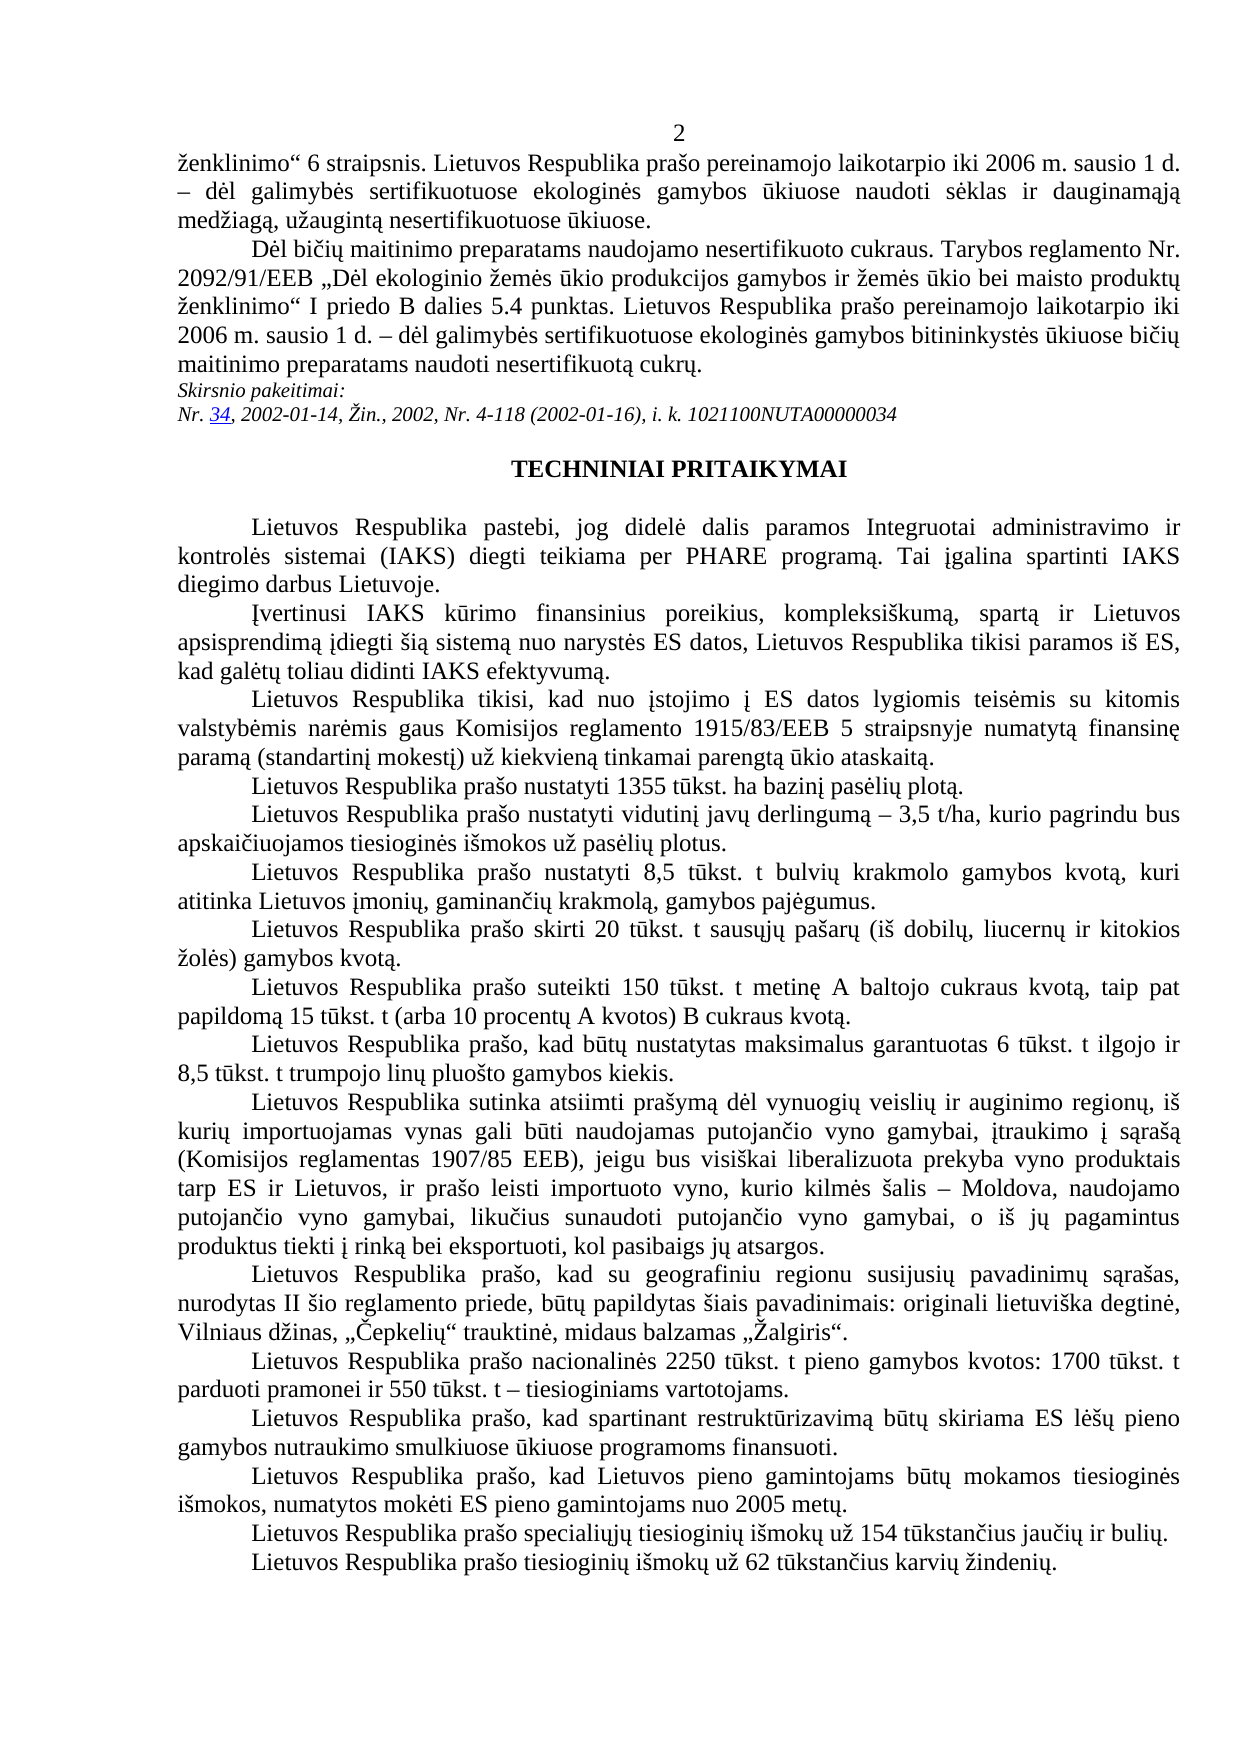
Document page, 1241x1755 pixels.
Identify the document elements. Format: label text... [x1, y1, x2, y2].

text ženklinimo“ 6 straipsnis. Lietuvos Respublika prašo pereinamojo laikotarpio iki 2006 m. sausio 1 d. – dėl galimybės sertifikuotuose ekologinės gamybos ūkiuose naudoti sėklas ir dauginamąją medžiagą, užaugintą nesertifikuotuose ūkiuose. [177, 148, 1181, 234]
text Lietuvos Respublika prašo nacionalinės 2250 tūkst. t pieno gamybos kvotos: 1700 tūkst. t parduoti pramonei ir 550 tūkst. t – tiesioginiams vartotojams. [177, 1346, 1181, 1403]
text Lietuvos Respublika sutinka atsiimti prašymą dėl vynuogių veislių ir auginimo regionų, iš kurių importuojamas vynas gali būti naudojamas putojančio vyno gamybai, įtraukimo į sąrašą (Komisijos reglamentas 1907/85 EEB), jeigu bus visiškai liberalizuota prekyba vyno produktais tarp ES ir Lietuvos, ir prašo leisti importuoto vyno, kurio kilmės šalis – Moldova, naudojamo putojančio vyno gamybai, likučius sunaudoti putojančio vyno gamybai, o iš jų pagamintus produktus tiekti į rinką bei eksportuoti, kol pasibaigs jų atsargos. [177, 1087, 1181, 1259]
text Lietuvos Respublika prašo, kad su geografiniu regionu susijusių pavadinimų sąrašas, nurodytas II šio reglamento priede, būtų papildytas šiais pavadinimais: originali lietuviška degtinė, Vilniaus džinas, „Čepkelių“ trauktinė, midaus balzamas „Žalgiris“. [177, 1259, 1181, 1346]
text Lietuvos Respublika tikisi, kad nuo įstojimo į ES datos lygiomis teisėmis su kitomis valstybėmis narėmis gaus Komisijos reglamento 1915/83/EEB 5 straipsnyje numatytą finansinę paramą (standartinį mokestį) už kiekvieną tinkamai parengtą ūkio ataskaitą. [177, 684, 1181, 771]
text Lietuvos Respublika pastebi, jog didelė dalis paramos Integruotai administravimo ir kontrolės sistemai (IAKS) diegti teikiama per PHARE programą. Tai įgalina spartinti IAKS diegimo darbus Lietuvoje. [177, 512, 1181, 598]
text Dėl bičių maitinimo preparatams naudojamo nesertifikuoto cukraus. Tarybos reglamento Nr. 2092/91/EEB „Dėl ekologinio žemės ūkio produkcijos gamybos ir žemės ūkio bei maisto produktų ženklinimo“ I priedo B dalies 5.4 punktas. Lietuvos Respublika prašo pereinamojo laikotarpio iki 2006 m. sausio 1 d. – dėl galimybės sertifikuotuose ekologinės gamybos bitininkystės ūkiuose bičių maitinimo preparatams naudoti nesertifikuotą cukrų. [177, 234, 1181, 378]
text Lietuvos Respublika prašo, kad būtų nustatytas maksimalus garantuotas 6 tūkst. t ilgojo ir 8,5 tūkst. t trumpojo linų pluošto gamybos kiekis. [177, 1029, 1181, 1087]
text Lietuvos Respublika prašo nustatyti 1355 tūkst. ha bazinį pasėlių plotą. [177, 771, 1181, 799]
text Lietuvos Respublika prašo tiesioginių išmokų už 62 tūkstančius karvių žindenių. [177, 1547, 1181, 1576]
text TECHNINIAI PRITAIKYMAI [177, 454, 1181, 483]
text Lietuvos Respublika prašo, kad Lietuvos pieno gamintojams būtų mokamos tiesioginės išmokos, numatytos mokėti ES pieno gamintojams nuo 2005 metų. [177, 1461, 1181, 1518]
text Lietuvos Respublika prašo specialiųjų tiesioginių išmokų už 154 tūkstančius jaučių ir bulių. [177, 1518, 1181, 1547]
text Lietuvos Respublika prašo skirti 20 tūkst. t sausųjų pašarų (iš dobilų, liucernų ir kitokios žolės) gamybos kvotą. [177, 914, 1181, 972]
text Lietuvos Respublika prašo nustatyti vidutinį javų derlingumą – 3,5 t/ha, kurio pagrindu bus apskaičiuojamos tiesioginės išmokos už pasėlių plotus. [177, 799, 1181, 857]
text Skirsnio pakeitimai: [177, 378, 1181, 402]
text Lietuvos Respublika prašo, kad spartinant restruktūrizavimą būtų skiriama ES lėšų pieno gamybos nutraukimo smulkiuose ūkiuose programoms finansuoti. [177, 1403, 1181, 1461]
text Lietuvos Respublika prašo nustatyti 8,5 tūkst. t bulvių krakmolo gamybos kvotą, kuri atitinka Lietuvos įmonių, gaminančių krakmolą, gamybos pajėgumus. [177, 857, 1181, 914]
text Nr. 34, 2002-01-14, Žin., 2002, Nr. 4-118 (2002-01-16), i. k. 1021100NUTA00000034 [177, 402, 1181, 426]
text Įvertinusi IAKS kūrimo finansinius poreikius, kompleksiškumą, spartą ir Lietuvos apsisprendimą įdiegti šią sistemą nuo narystės ES datos, Lietuvos Respublika tikisi paramos iš ES, kad galėtų toliau didinti IAKS efektyvumą. [177, 598, 1181, 684]
text Lietuvos Respublika prašo suteikti 150 tūkst. t metinę A baltojo cukraus kvotą, taip pat papildomą 15 tūkst. t (arba 10 procentų A kvotos) B cukraus kvotą. [177, 972, 1181, 1029]
